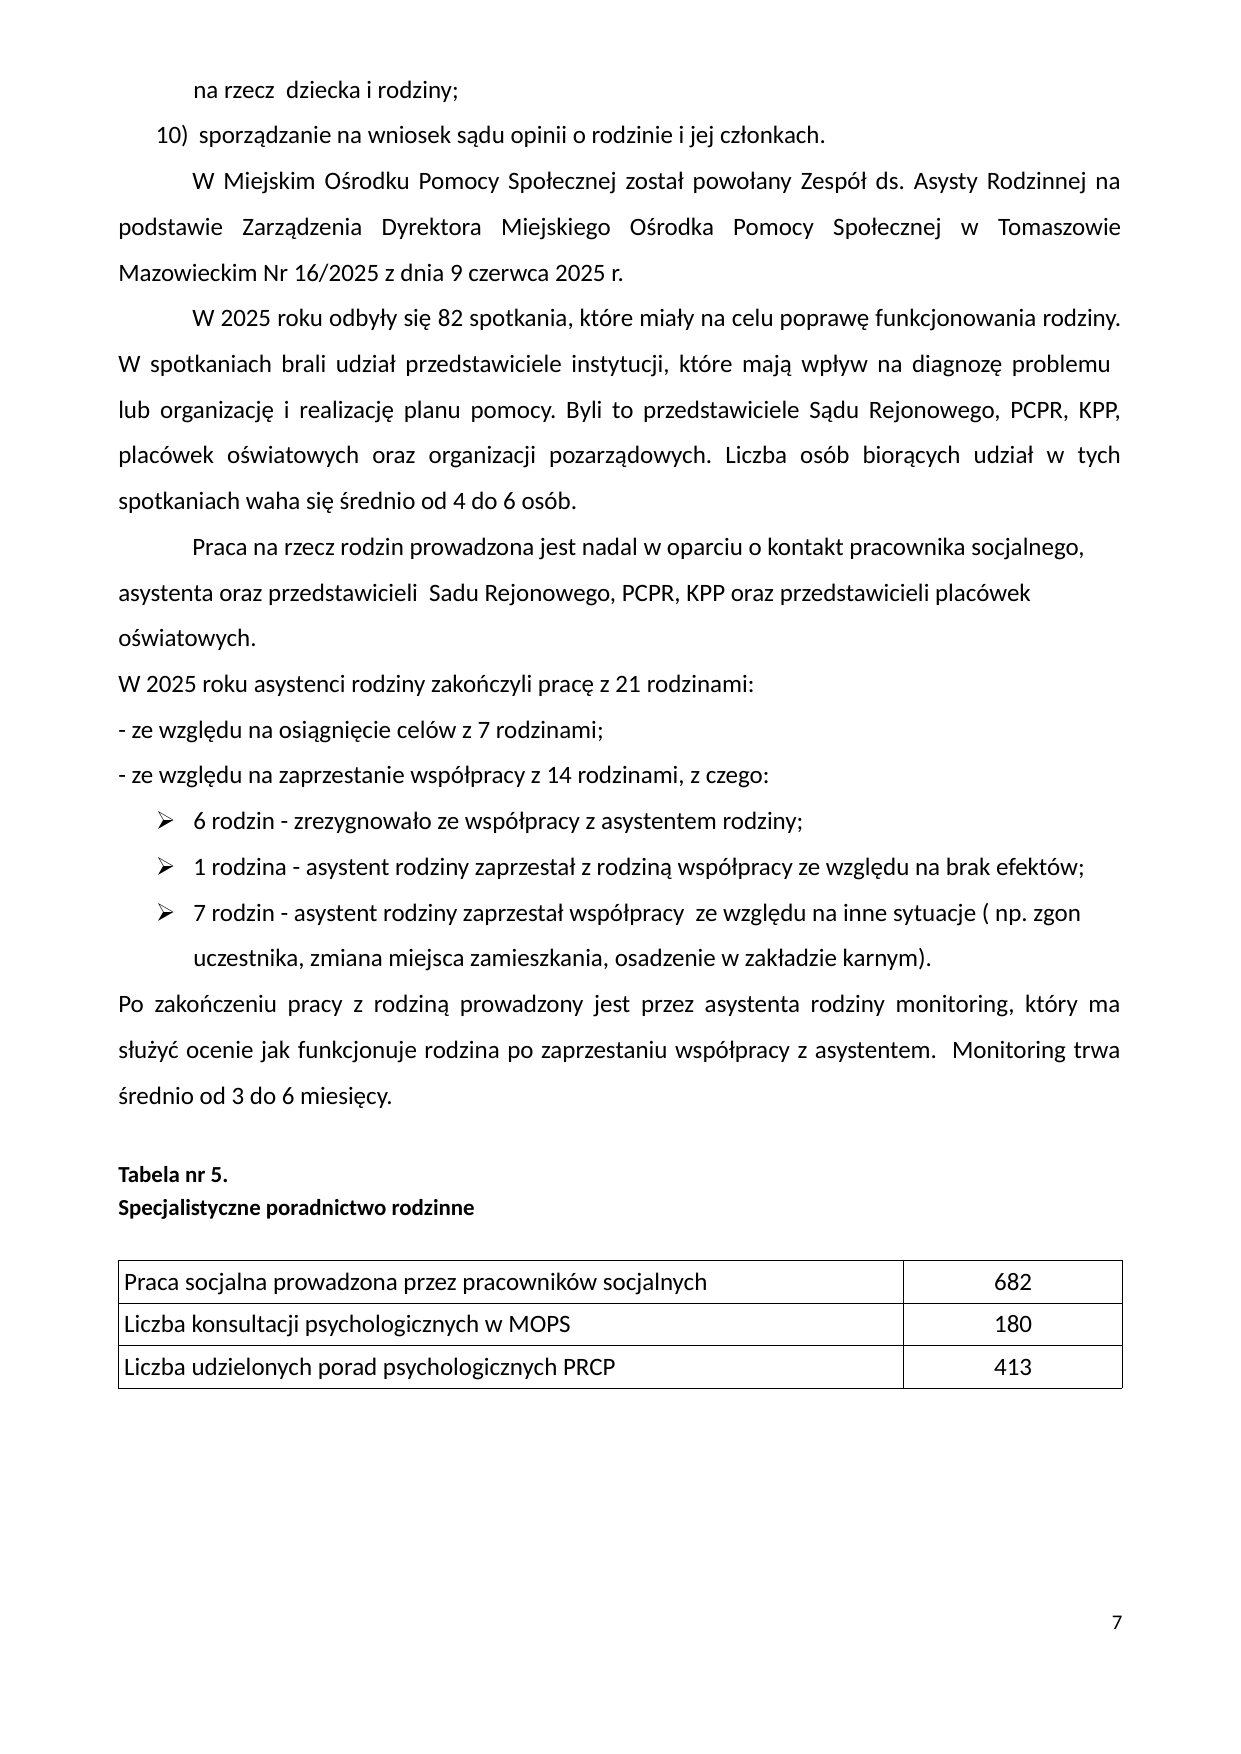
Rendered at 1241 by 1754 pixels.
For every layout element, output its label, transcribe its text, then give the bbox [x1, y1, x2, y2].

list 7 rodzin - asystent rodziny zaprzestał współpracy ze względu na inne sytuacje ( np. zgon uczestnika, zmiana miejsca zamieszkania, osadzenie w zakładzie karnym). [156, 897, 1122, 973]
table_cell 180 [904, 1304, 1122, 1345]
list 6 rodzin - zrezygnowało ze współpracy z asystentem rodziny; [156, 805, 1122, 836]
text Praca na rzecz rodzin prowadzona jest nadal w oparciu o kontakt pracownika socjalnego, asystenta oraz przedstawicieli Sadu Rejonowego, PCPR, KPP oraz przedstawicieli placówek oświatowych. W 2025 roku asystenci rodziny zakończyli pracę z 21 rodzinami: [118, 531, 1122, 699]
text W 2025 roku odbyły się 82 spotkania, które miały na celu poprawę funkcjonowania rodziny. W spotkaniach brali udział przedstawiciele instytucji, które mają wpływ na diagnozę problemu lub organizację i realizację planu pomocy. Byli to przedstawiciele Sądu Rejonowego, PCPR, KPP, placówek oświatowych oraz organizacji pozarządowych. Liczba osób biorących udział w tych spotkaniach waha się średnio od 4 do 6 osób. [118, 302, 1122, 516]
text Tabela nr 5. [118, 1161, 1122, 1188]
list sporządzanie na wniosek sądu opinii o rodzinie i jej członkach. [156, 119, 1122, 150]
text - ze względu na osiągnięcie celów z 7 rodzinami; [118, 714, 1122, 744]
text Po zakończeniu pracy z rodziną prowadzony jest przez asystenta rodziny monitoring, który ma służyć ocenie jak funkcjonuje rodzina po zaprzestaniu współpracy z asystentem. Monitoring trwa średnio od 3 do 6 miesięcy. [118, 988, 1122, 1110]
table_cell Liczba udzielonych porad psychologicznych PRCP [119, 1346, 903, 1387]
table_cell Liczba konsultacji psychologicznych w MOPS [119, 1304, 903, 1345]
text Specjalistyczne poradnictwo rodzinne [118, 1193, 1122, 1221]
table_cell 413 [904, 1346, 1122, 1387]
list na rzecz dziecka i rodziny; [156, 74, 1122, 104]
text W Miejskim Ośrodku Pomocy Społecznej został powołany Zespół ds. Asysty Rodzinnej na podstawie Zarządzenia Dyrektora Miejskiego Ośrodka Pomocy Społecznej w Tomaszowie Mazowieckim Nr 16/2025 z dnia 9 czerwca 2025 r. [118, 165, 1122, 287]
table_header Praca socjalna prowadzona przez pracowników socjalnych [119, 1261, 903, 1302]
table_header 682 [904, 1261, 1122, 1302]
list 1 rodzina - asystent rodziny zaprzestał z rodziną współpracy ze względu na brak efektów; [156, 851, 1122, 882]
text - ze względu na zaprzestanie współpracy z 14 rodzinami, z czego: [118, 760, 1122, 790]
